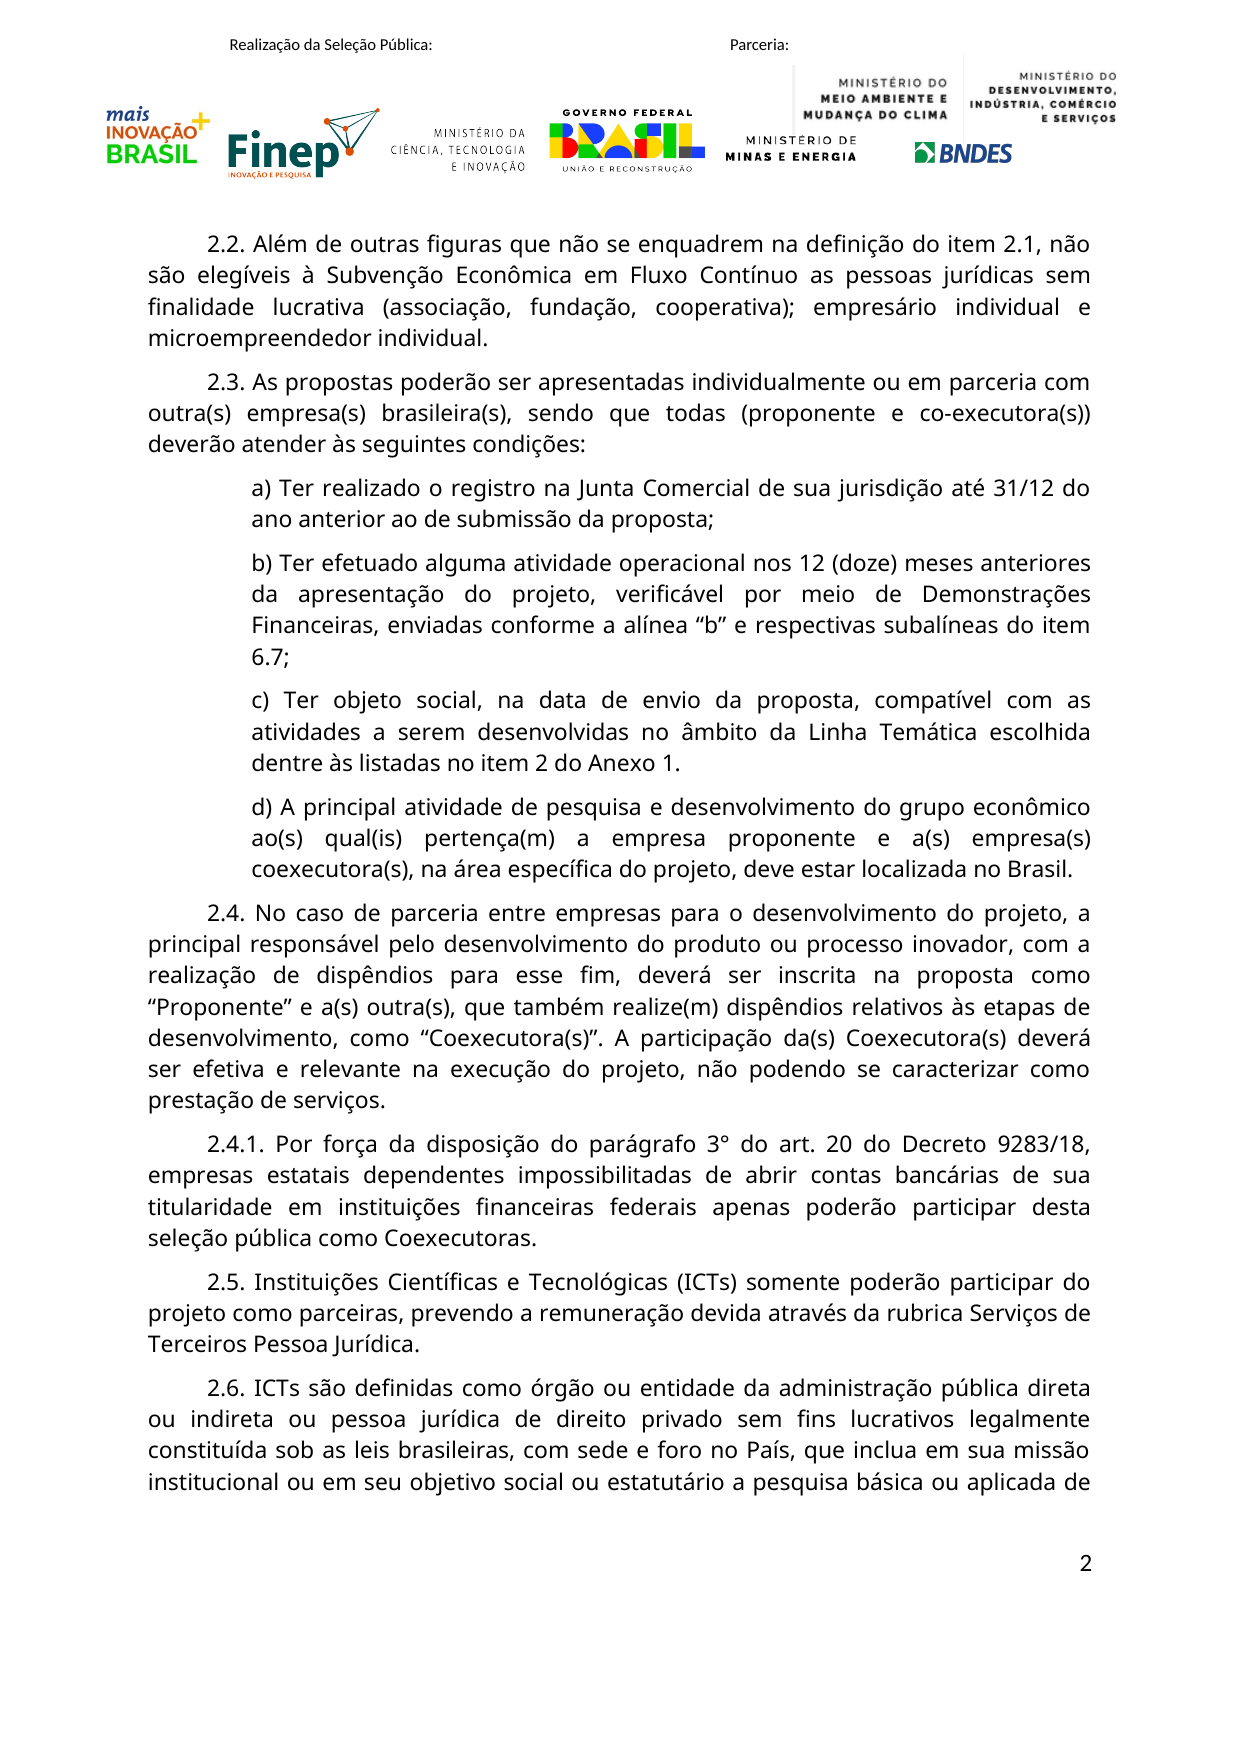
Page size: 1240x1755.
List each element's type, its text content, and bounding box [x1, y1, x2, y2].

text d) A principal atividade de pesquisa e desenvolvimento do grupo econômico ao(s) qual(is) pertença(m) a empresa proponente e a(s) empresa(s) coexecutora(s), na área específica do projeto, deve estar localizada no Brasil. [251, 791, 1092, 884]
text 2.4. No caso de parceria entre empresas para o desenvolvimento do projeto, a principal responsável pelo desenvolvimento do produto ou processo inovador, com a realização de dispêndios para esse fim, deverá ser inscrita na proposta como “Proponente” e a(s) outra(s), que também realize(m) dispêndios relativos às etapas de desenvolvimento, como “Coexecutora(s)”. A participação da(s) Coexecutora(s) deverá ser efetiva e relevante na execução do projeto, não podendo se caracterizar como prestação de serviços. [148, 897, 1092, 1116]
text 2.5. Instituições Científicas e Tecnológicas (ICTs) somente poderão participar do projeto como parceiras, prevendo a remuneração devida através da rubrica Serviços de Terceiros Pessoa Jurídica. [148, 1266, 1092, 1359]
text 2.4.1. Por força da disposição do parágrafo 3° do art. 20 do Decreto 9283/18, empresas estatais dependentes impossibilitadas de abrir contas bancárias de sua titularidade em instituições financeiras federais apenas poderão participar desta seleção pública como Coexecutoras. [148, 1128, 1092, 1253]
text c) Ter objeto social, na data de envio da proposta, compatível com as atividades a serem desenvolvidas no âmbito da Linha Temática escolhida dentre às listadas no item 2 do Anexo 1. [251, 684, 1092, 778]
text b) Ter efetuado alguma atividade operacional nos 12 (doze) meses anteriores da apresentação do projeto, verificável por meio de Demonstrações Financeiras, enviadas conforme a alínea “b” e respectivas subalíneas do item 6.7; [251, 547, 1092, 672]
text 2.6. ICTs são definidas como órgão ou entidade da administração pública direta ou indireta ou pessoa jurídica de direito privado sem fins lucrativos legalmente constituída sob as leis brasileiras, com sede e foro no País, que inclua em sua missão institucional ou em seu objetivo social ou estatutário a pesquisa básica ou aplicada de [148, 1372, 1092, 1497]
text 2.3. As propostas poderão ser apresentadas individualmente ou em parceria com outra(s) empresa(s) brasileira(s), sendo que todas (proponente e co-executora(s)) deverão atender às seguintes condições: [148, 366, 1092, 459]
text 2.2. Além de outras figuras que não se enquadrem na definição do item 2.1, não são elegíveis à Subvenção Econômica em Fluxo Contínuo as pessoas jurídicas sem finalidade lucrativa (associação, fundação, cooperativa); empresário individual e microempreendedor individual. [148, 228, 1092, 353]
text a) Ter realizado o registro na Junta Comercial de sua jurisdição até 31/12 do ano anterior ao de submissão da proposta; [251, 472, 1092, 534]
